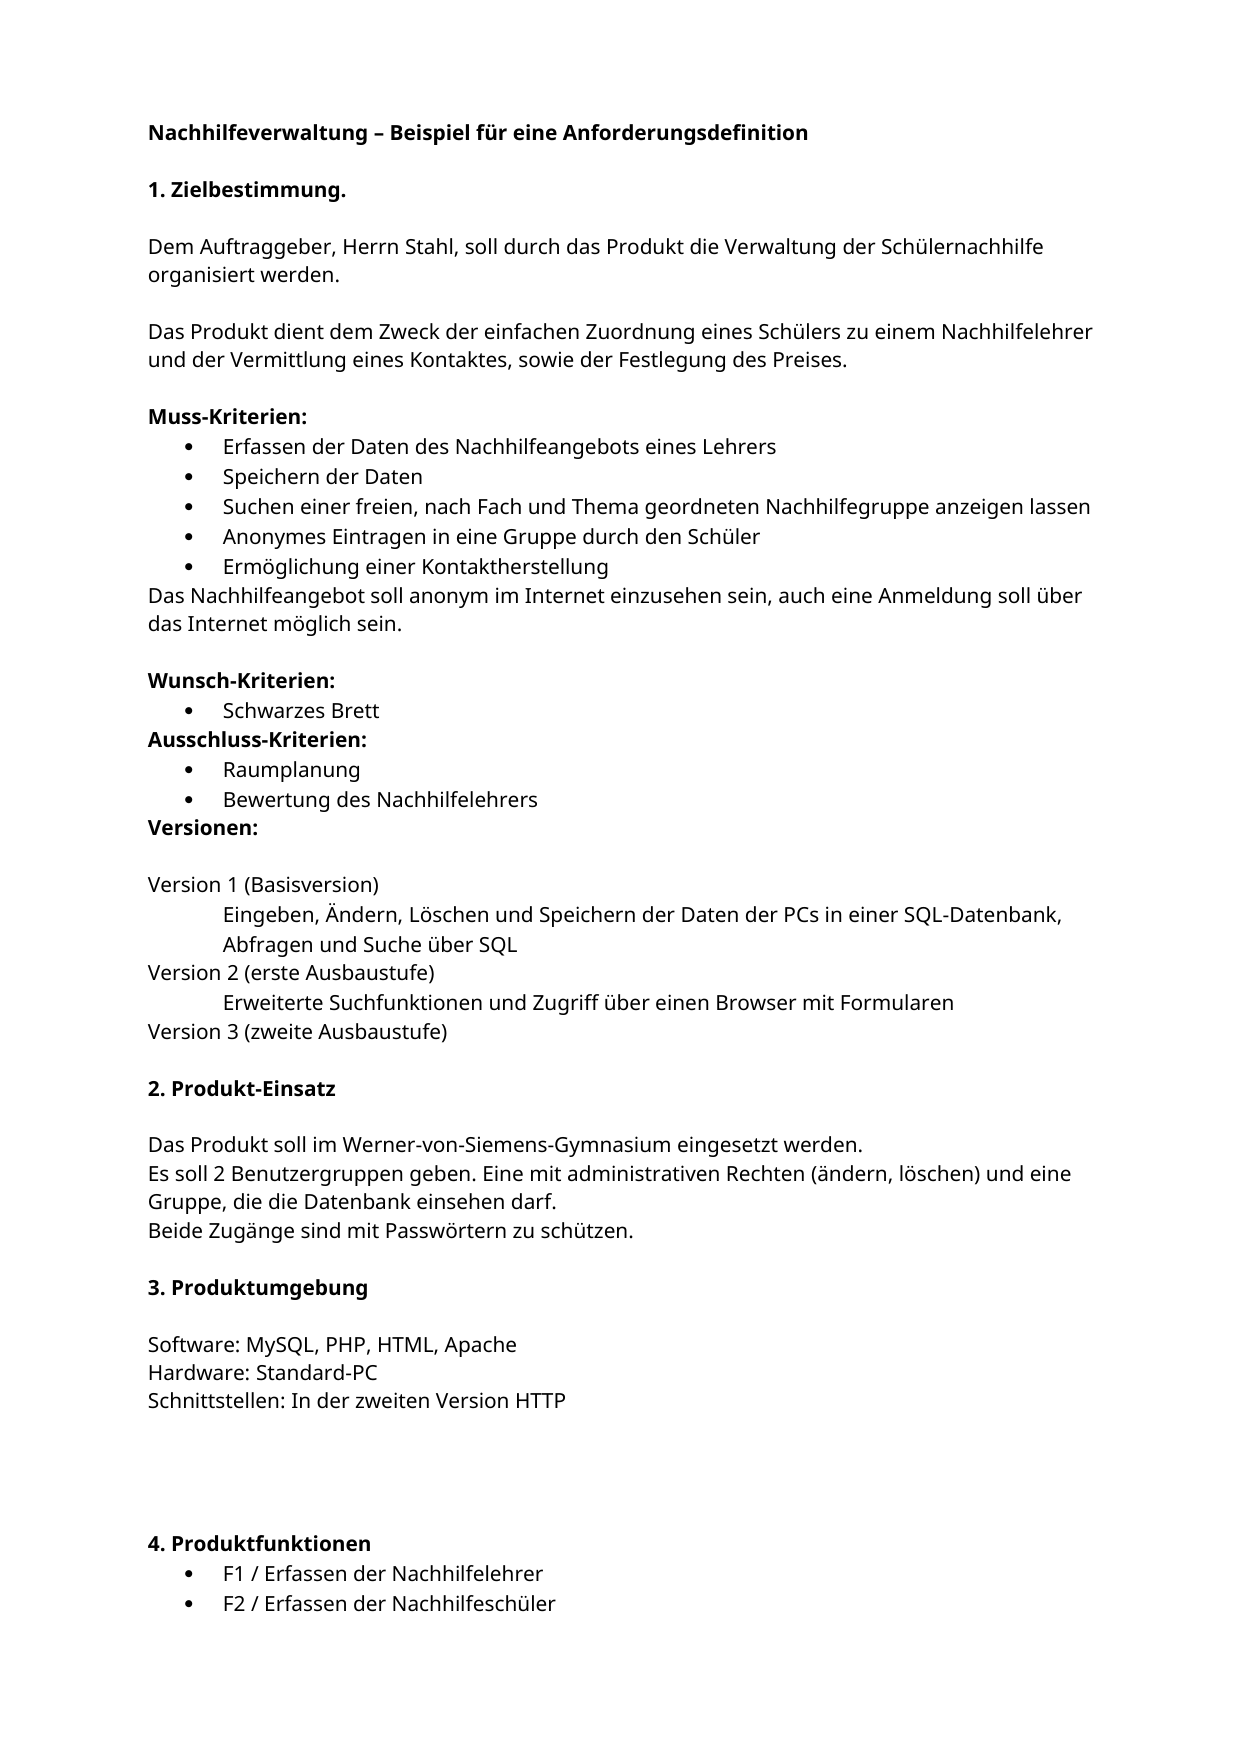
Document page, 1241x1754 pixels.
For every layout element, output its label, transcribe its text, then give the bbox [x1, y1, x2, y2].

text Versionen: Version 1 (Basisversion) [148, 813, 1122, 898]
list F1 / Erfassen der Nachhilfelehrer [185, 1557, 1122, 1587]
text Erweiterte Suchfunktionen und Zugriff über einen Browser mit Formularen [223, 987, 1122, 1017]
text Ausschluss-Kriterien: [148, 725, 1122, 753]
list Bewertung des Nachhilfelehrers [185, 783, 1122, 813]
text 4. Produktfunktionen [148, 1529, 1122, 1557]
text Das Nachhilfeangebot soll anonym im Internet einzusehen sein, auch eine Anmeldung soll über das Internet möglich sein. Wunsch-Kriterien: [148, 581, 1122, 695]
text Schnittstellen: In der zweiten Version HTTP [148, 1387, 1122, 1415]
list Suchen einer freien, nach Fach und Thema geordneten Nachhilfegruppe anzeigen lassen [185, 491, 1122, 521]
list Raumplanung [185, 753, 1122, 783]
list Schwarzes Brett [185, 695, 1122, 725]
list Ermöglichung einer Kontaktherstellung [185, 551, 1122, 581]
text Version 2 (erste Ausbaustufe) [148, 958, 1122, 987]
list Speichern der Daten [185, 461, 1122, 491]
text Eingeben, Ändern, Löschen und Speichern der Daten der PCs in einer SQL-Datenbank, Abfragen und Suche über SQL [223, 898, 1122, 958]
list F2 / Erfassen der Nachhilfeschüler [185, 1587, 1122, 1617]
text 2. Produkt-Einsatz Das Produkt soll im Werner-von-Siemens-Gymnasium eingesetzt werden. Es soll 2 Benutzergruppen geben. Eine mit administrativen Rechten (ändern, löschen) und eine Gruppe, die die Datenbank einsehen darf. Beide Zugänge sind mit Passwörtern zu schützen. 3. Produktumgebung Software: MySQL, PHP, HTML, Apache [148, 1074, 1122, 1358]
text Version 3 (zweite Ausbaustufe) [148, 1017, 1122, 1045]
text Hardware: Standard-PC [148, 1358, 1122, 1387]
list Anonymes Eintragen in eine Gruppe durch den Schüler [185, 521, 1122, 551]
list Erfassen der Daten des Nachhilfeangebots eines Lehrers [185, 431, 1122, 461]
text Nachhilfeverwaltung – Beispiel für eine Anforderungsdefinition 1. Zielbestimmung. Dem Auftraggeber, Herrn Stahl, soll durch das Produkt die Verwaltung der Schülernachhilfe organisiert werden. Das Produkt dient dem Zweck der einfachen Zuordnung eines Schülers zu einem Nachhilfelehrer und der Vermittlung eines Kontaktes, sowie der Festlegung des Preises. Muss-Kriterien: [148, 118, 1122, 431]
